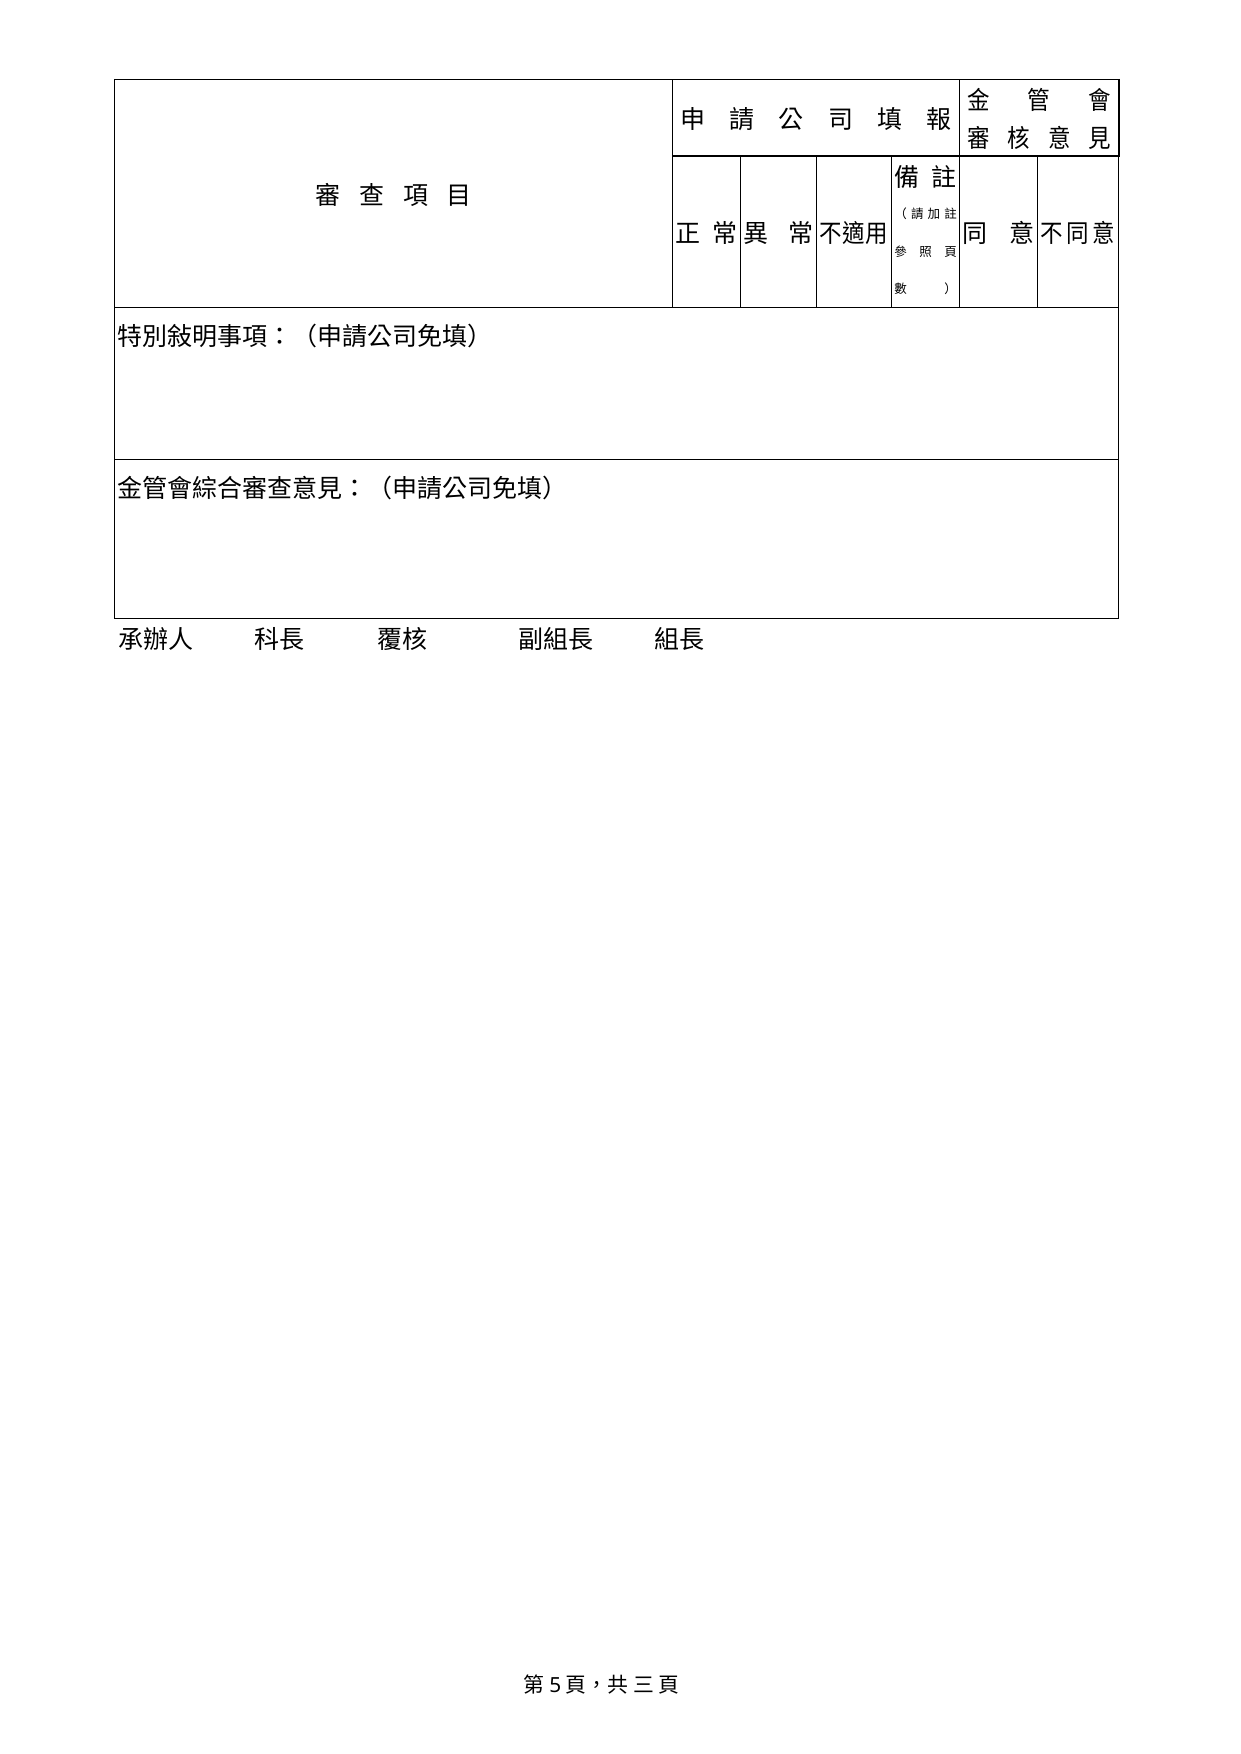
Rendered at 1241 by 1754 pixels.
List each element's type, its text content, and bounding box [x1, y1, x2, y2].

table_cell 金管會綜合審查意見：（申請公司免填） [115, 460, 1118, 617]
text 承辦人 科長 覆核 副組長 組長 [118, 618, 1122, 656]
table_cell 正常 [673, 157, 740, 307]
table_cell 同意 [960, 157, 1037, 307]
table_cell 特別敍明事項：（申請公司免填） [115, 308, 1118, 459]
table_cell 異常 [741, 157, 816, 307]
table_header 申 請 公 司 填 報 [673, 80, 959, 155]
table_cell 備註（請加註參照頁數） [892, 157, 959, 307]
table_cell 不同意 [1038, 157, 1118, 307]
table_header 金管會 審核意見 [960, 80, 1118, 155]
table_header 審 查 項 目 [115, 80, 672, 307]
table_cell 不適用 [817, 157, 891, 307]
